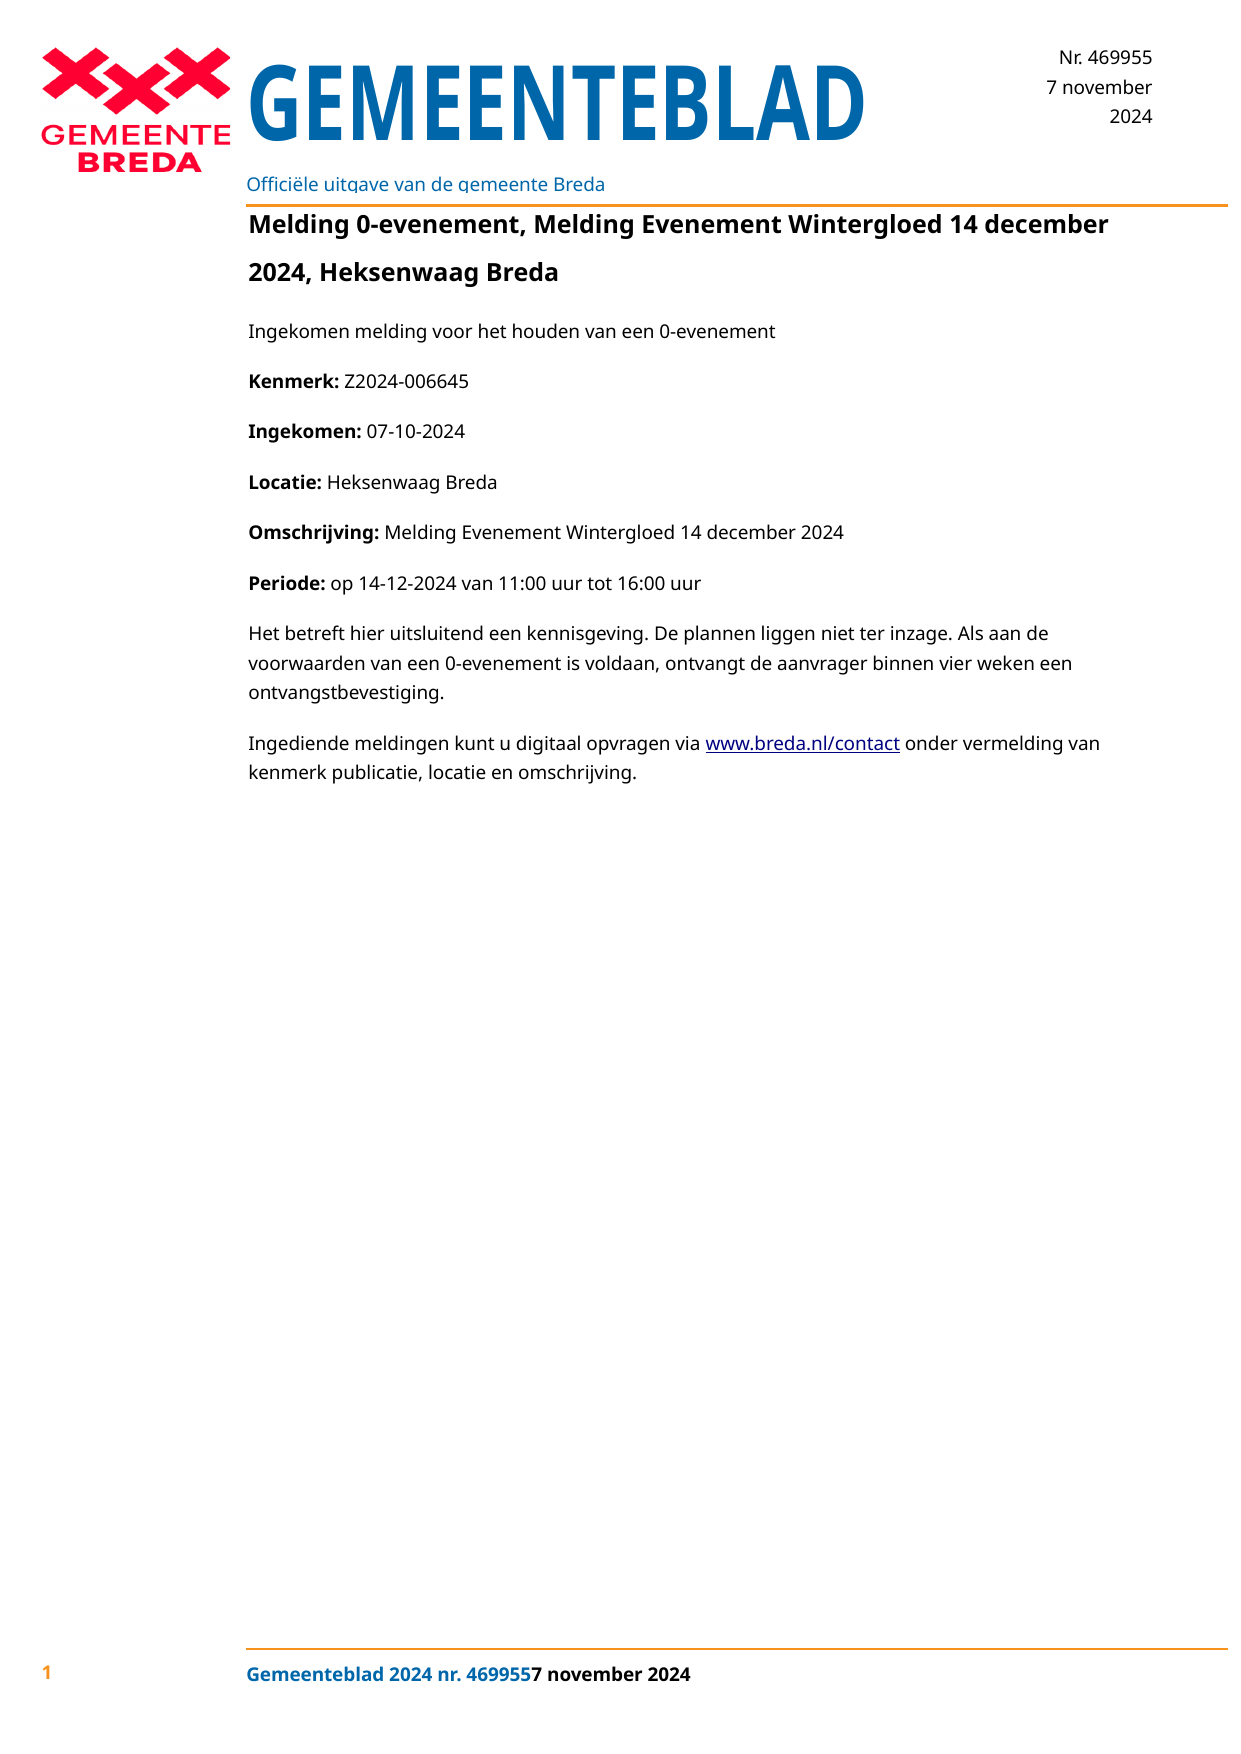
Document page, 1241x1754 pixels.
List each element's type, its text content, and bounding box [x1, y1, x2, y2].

text Ingediende meldingen kunt u digitaal opvragen via www.breda.nl/contact onder vermelding van kenmerk publicatie, locatie en omschrijving. [248, 730, 1152, 785]
picture [41, 47, 231, 172]
text Locatie: Heksenwaag Breda [248, 469, 1152, 495]
text Omschrijving: Melding Evenement Wintergloed 14 december 2024 [248, 519, 1152, 545]
text Kenmerk: Z2024-006645 [248, 368, 1152, 394]
text Melding 0-evenement, Melding Evenement Wintergloed 14 december 2024, Heksenwaag Breda [248, 207, 1152, 288]
text Ingekomen: 07-10-2024 [248, 419, 1152, 444]
text Ingekomen melding voor het houden van een 0-evenement [248, 318, 1152, 344]
text Periode: op 14-12-2024 van 11:00 uur tot 16:00 uur [248, 570, 1152, 596]
text Het betreft hier uitsluitend een kennisgeving. De plannen liggen niet ter inzage. Als aan de voorwaarden van een 0-evenement is voldaan, ontvangt de aanvrager binnen vier weken een ontvangstbevestiging. [248, 620, 1152, 705]
